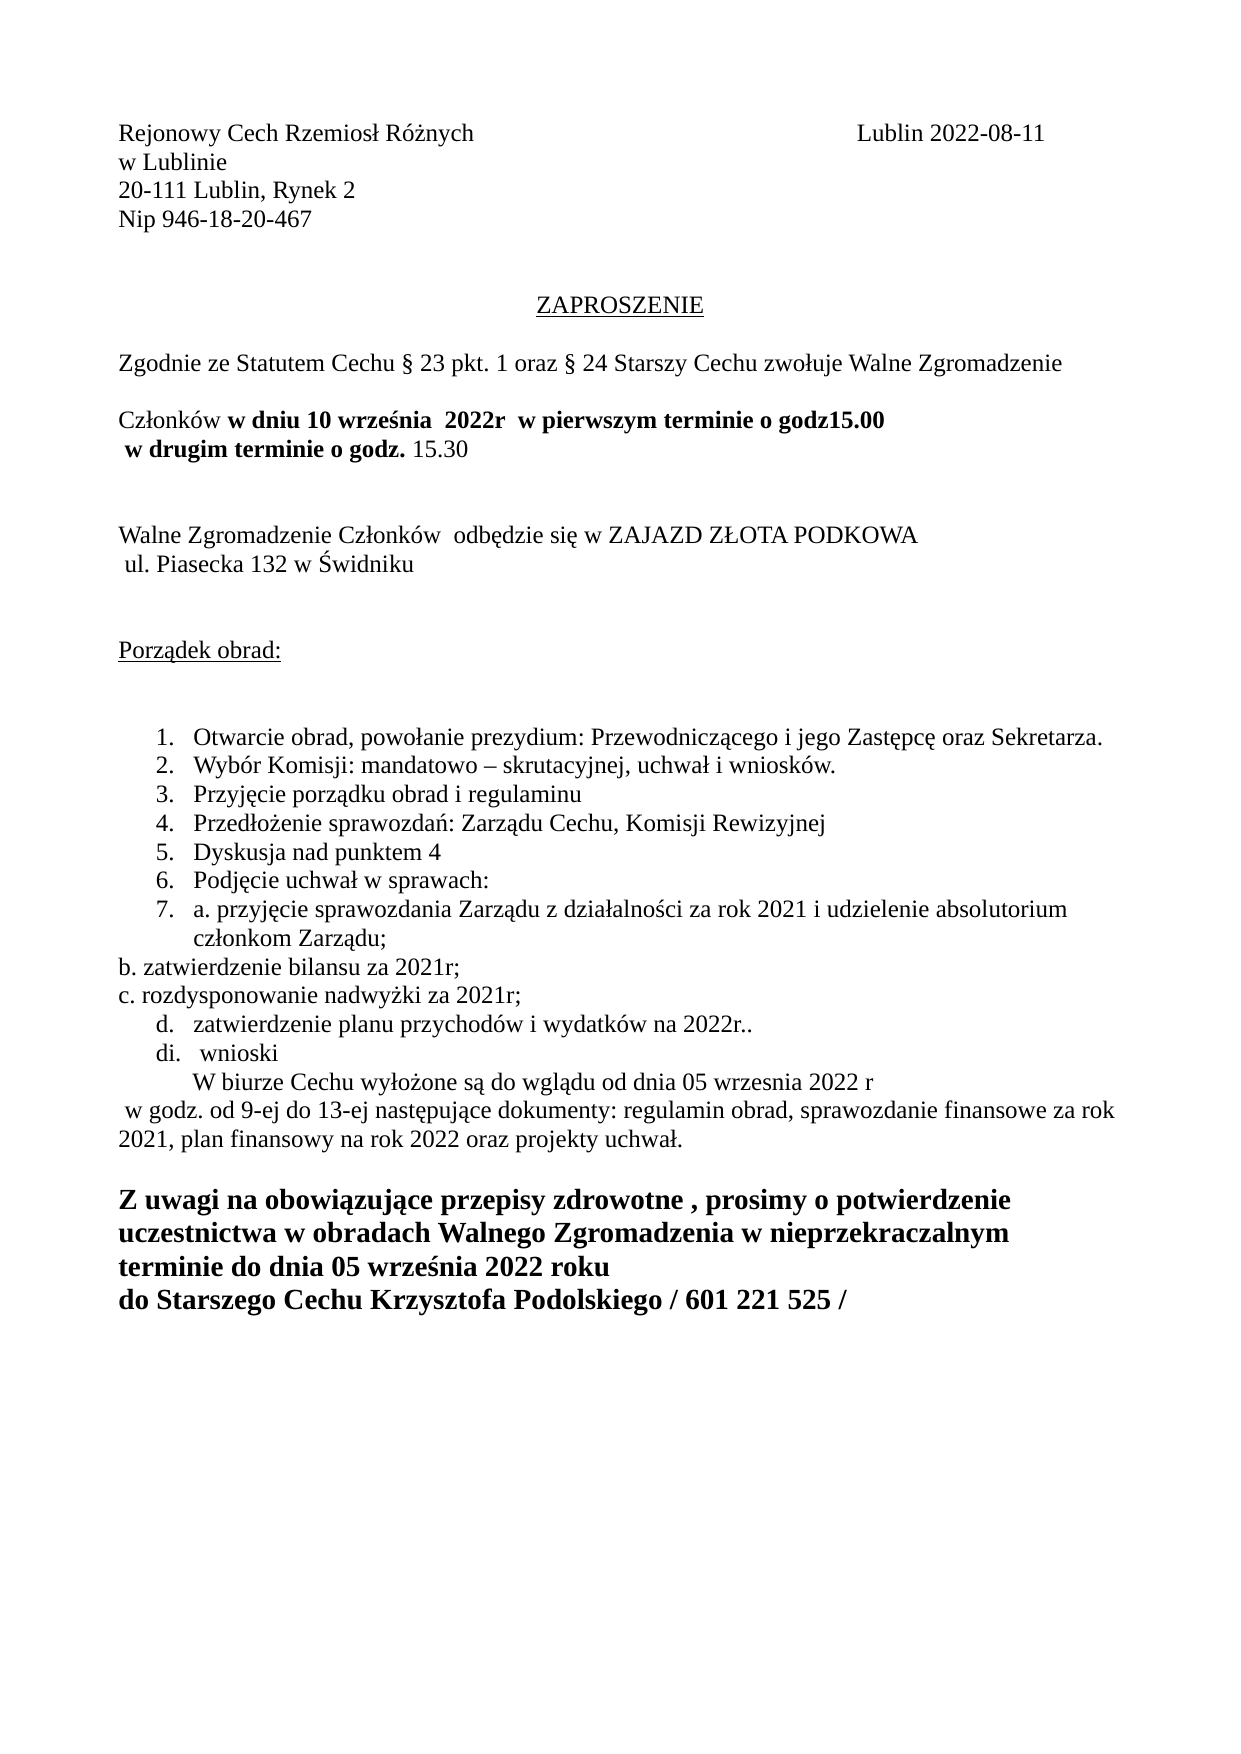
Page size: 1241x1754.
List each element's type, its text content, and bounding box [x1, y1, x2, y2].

text Z uwagi na obowiązujące przepisy zdrowotne , prosimy o potwierdzenie uczestnictwa w obradach Walnego Zgromadzenia w nieprzekraczalnym terminie do dnia 05 września 2022 roku [118, 1182, 1122, 1282]
text w Lublinie [118, 147, 1122, 176]
text 20-111 Lublin, Rynek 2 [118, 176, 1122, 204]
text w drugim terminie o godz. 15.30 [118, 434, 1122, 463]
text Walne Zgromadzenie Członków odbędzie się w ZAJAZD ZŁOTA PODKOWA [118, 521, 1122, 549]
list Dyskusja nad punktem 4 [156, 837, 1122, 866]
list wnioski [156, 1038, 1122, 1067]
text Zgodnie ze Statutem Cechu § 23 pkt. 1 oraz § 24 Starszy Cechu zwołuje Walne Zgromadzenie [118, 348, 1122, 377]
text c. rozdysponowanie nadwyżki za 2021r; [118, 981, 1122, 1009]
text Członków w dniu 10 września 2022r w pierwszym terminie o godz15.00 [118, 406, 1122, 434]
text w godz. od 9-ej do 13-ej następujące dokumenty: regulamin obrad, sprawozdanie finansowe za rok 2021, plan finansowy na rok 2022 oraz projekty uchwał. [118, 1096, 1122, 1153]
list a. przyjęcie sprawozdania Zarządu z działalności za rok 2021 i udzielenie absolutorium członkom Zarządu; [156, 894, 1122, 952]
list Przedłożenie sprawozdań: Zarządu Cechu, Komisji Rewizyjnej [156, 808, 1122, 837]
text do Starszego Cechu Krzysztofa Podolskiego / 601 221 525 / [118, 1282, 1122, 1316]
list Otwarcie obrad, powołanie prezydium: Przewodniczącego i jego Zastępcę oraz Sekretarza. [156, 722, 1122, 751]
text W biurze Cechu wyłożone są do wglądu od dnia 05 wrzesnia 2022 r [118, 1067, 1122, 1096]
list Podjęcie uchwał w sprawach: [156, 866, 1122, 894]
text Porządek obrad: [118, 636, 1122, 664]
list Wybór Komisji: mandatowo – skrutacyjnej, uchwał i wniosków. [156, 751, 1122, 779]
text Nip 946-18-20-467 [118, 204, 1122, 233]
text Rejonowy Cech Rzemiosł Różnych Lublin 2022-08-11 [118, 118, 1122, 147]
text ZAPROSZENIE [118, 291, 1122, 319]
list zatwierdzenie planu przychodów i wydatków na 2022r.. [156, 1009, 1122, 1038]
text b. zatwierdzenie bilansu za 2021r; [118, 952, 1122, 981]
list Przyjęcie porządku obrad i regulaminu [156, 779, 1122, 808]
text ul. Piasecka 132 w Świdniku [118, 549, 1122, 578]
